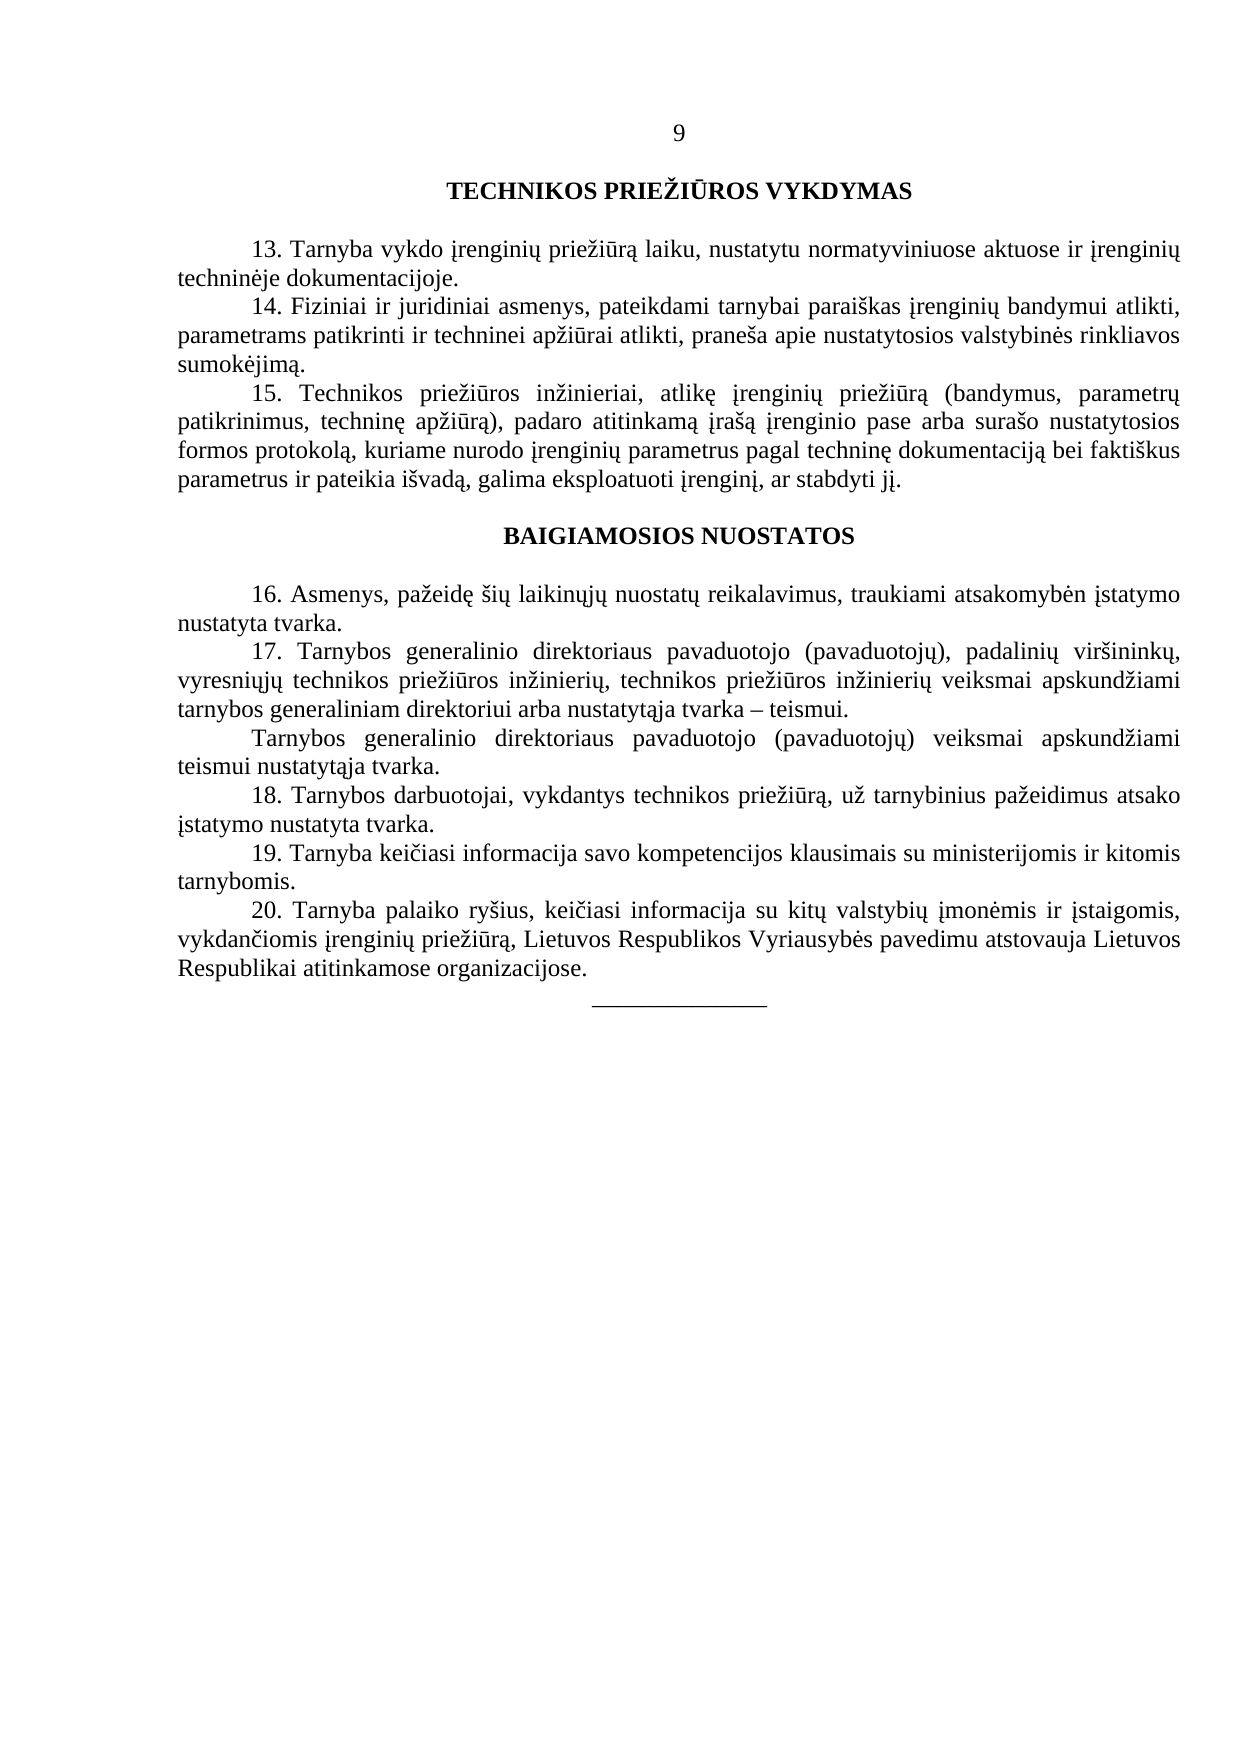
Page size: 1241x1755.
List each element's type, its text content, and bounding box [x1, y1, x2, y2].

text ______________ [177, 981, 1181, 1010]
text 19. Tarnyba keičiasi informacija savo kompetencijos klausimais su ministerijomis ir kitomis tarnybomis. [177, 838, 1181, 895]
text BAIGIAMOSIOS NUOSTATOS [177, 521, 1181, 550]
text 18. Tarnybos darbuotojai, vykdantys technikos priežiūrą, už tarnybinius pažeidimus atsako įstatymo nustatyta tvarka. [177, 780, 1181, 838]
text 20. Tarnyba palaiko ryšius, keičiasi informacija su kitų valstybių įmonėmis ir įstaigomis, vykdančiomis įrenginių priežiūrą, Lietuvos Respublikos Vyriausybės pavedimu atstovauja Lietuvos Respublikai atitinkamose organizacijose. [177, 895, 1181, 981]
text TECHNIKOS PRIEŽIŪROS VYKDYMAS [177, 176, 1181, 205]
text Tarnybos generalinio direktoriaus pavaduotojo (pavaduotojų) veiksmai apskundžiami teismui nustatytąja tvarka. [177, 723, 1181, 780]
text 14. Fiziniai ir juridiniai asmenys, pateikdami tarnybai paraiškas įrenginių bandymui atlikti, parametrams patikrinti ir techninei apžiūrai atlikti, praneša apie nustatytosios valstybinės rinkliavos sumokėjimą. [177, 291, 1181, 378]
text 16. Asmenys, pažeidę šių laikinųjų nuostatų reikalavimus, traukiami atsakomybėn įstatymo nustatyta tvarka. [177, 579, 1181, 636]
text 17. Tarnybos generalinio direktoriaus pavaduotojo (pavaduotojų), padalinių viršininkų, vyresniųjų technikos priežiūros inžinierių, technikos priežiūros inžinierių veiksmai apskundžiami tarnybos generaliniam direktoriui arba nustatytąja tvarka – teismui. [177, 636, 1181, 723]
text 13. Tarnyba vykdo įrenginių priežiūrą laiku, nustatytu normatyviniuose aktuose ir įrenginių techninėje dokumentacijoje. [177, 234, 1181, 291]
text 15. Technikos priežiūros inžinieriai, atlikę įrenginių priežiūrą (bandymus, parametrų patikrinimus, techninę apžiūrą), padaro atitinkamą įrašą įrenginio pase arba surašo nustatytosios formos protokolą, kuriame nurodo įrenginių parametrus pagal techninę dokumentaciją bei faktiškus parametrus ir pateikia išvadą, galima eksploatuoti įrenginį, ar stabdyti jį. [177, 378, 1181, 493]
